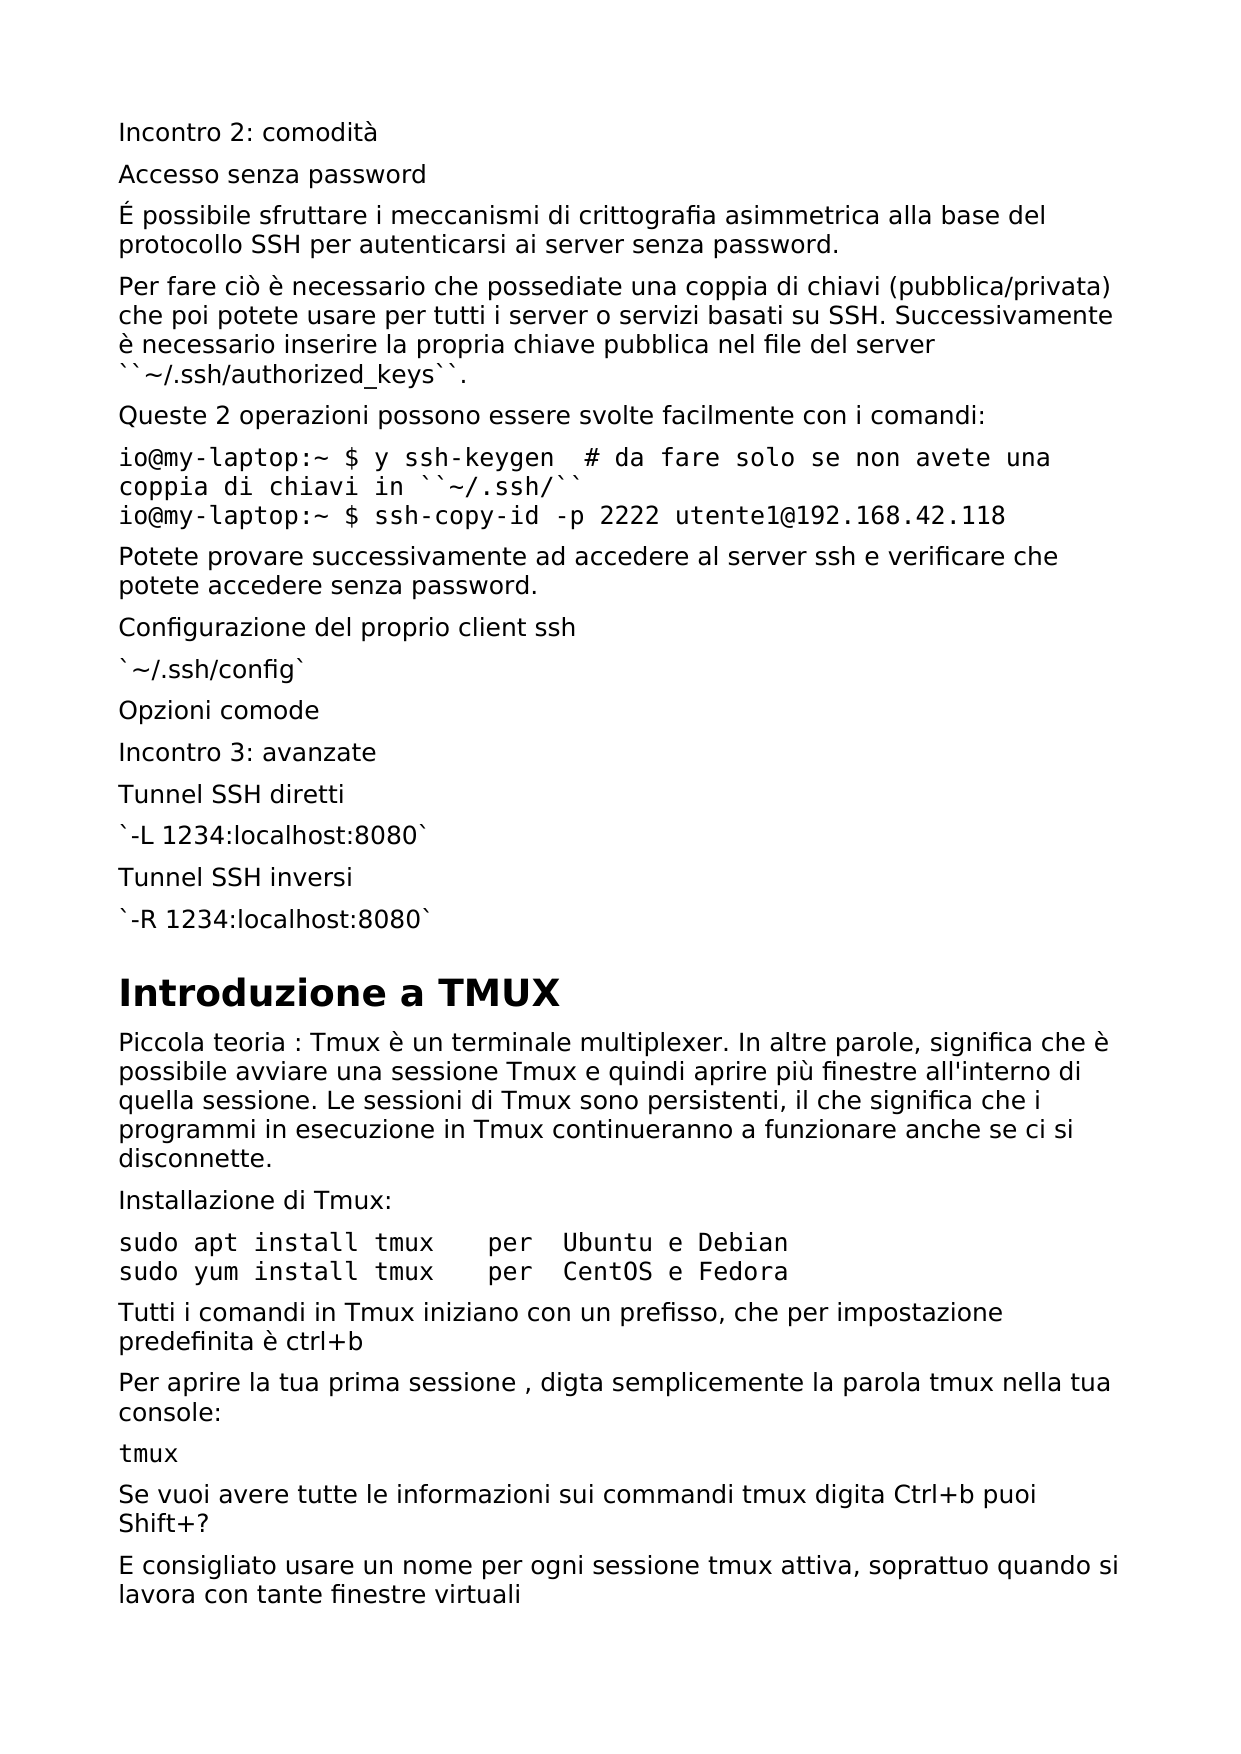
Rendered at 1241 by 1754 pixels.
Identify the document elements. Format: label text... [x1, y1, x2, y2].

text Incontro 3: avanzate [118, 738, 1122, 767]
subtitle Introduzione a TMUX [118, 972, 1122, 1015]
text Per aprire la tua prima sessione , digta semplicemente la parola tmux nella tua console: [118, 1369, 1122, 1427]
text Piccola teoria : Tmux è un terminale multiplexer. In altre parole, significa che è possibile avviare una sessione Tmux e quindi aprire più finestre all'interno di quella sessione. Le sessioni di Tmux sono persistenti, il che significa che i programmi in esecuzione in Tmux continueranno a funzionare anche se ci si disconnette. [118, 1028, 1122, 1173]
text Configurazione del proprio client ssh [118, 613, 1122, 642]
text Potete provare successivamente ad accedere al server ssh e verificare che potete accedere senza password. [118, 542, 1122, 601]
text Tunnel SSH diretti [118, 780, 1122, 809]
text Per fare ciò è necessario che possediate una coppia di chiavi (pubblica/privata) che poi potete usare per tutti i server o servizi basati su SSH. Successivamente è necessario inserire la propria chiave pubblica nel file del server ``~/.ssh/authorized_keys``. [118, 272, 1122, 389]
text Se vuoi avere tutte le informazioni sui commandi tmux digita Ctrl+b puoi Shift+? [118, 1480, 1122, 1539]
text Tutti i comandi in Tmux iniziano con un prefisso, che per impostazione predefinita è ctrl+b [118, 1298, 1122, 1356]
text Installazione di Tmux: [118, 1186, 1122, 1215]
text Accesso senza password [118, 160, 1122, 189]
text Tunnel SSH inversi [118, 863, 1122, 892]
text io@my-laptop:~ $ y ssh-keygen # da fare solo se non avete una coppia di chiavi in ``~/.ssh/`` io@my-laptop:~ $ ssh-copy-id -p 2222 utente1@192.168.42.118 [118, 443, 1122, 531]
text Incontro 2: comodità [118, 118, 1122, 147]
text tmux [118, 1439, 1122, 1469]
text `-R 1234:localhost:8080` [118, 905, 1122, 934]
text `~/.ssh/config` [118, 655, 1122, 684]
text Opzioni comode [118, 697, 1122, 726]
text sudo apt install tmux per Ubuntu e Debian sudo yum install tmux per CentOS e Fedora [118, 1228, 1122, 1286]
text E consigliato usare un nome per ogni sessione tmux attiva, soprattuo quando si lavora con tante finestre virtuali [118, 1551, 1122, 1609]
text Queste 2 operazioni possono essere svolte facilmente con i comandi: [118, 401, 1122, 431]
text `-L 1234:localhost:8080` [118, 822, 1122, 851]
text É possibile sfruttare i meccanismi di crittografia asimmetrica alla base del protocollo SSH per autenticarsi ai server senza password. [118, 201, 1122, 260]
